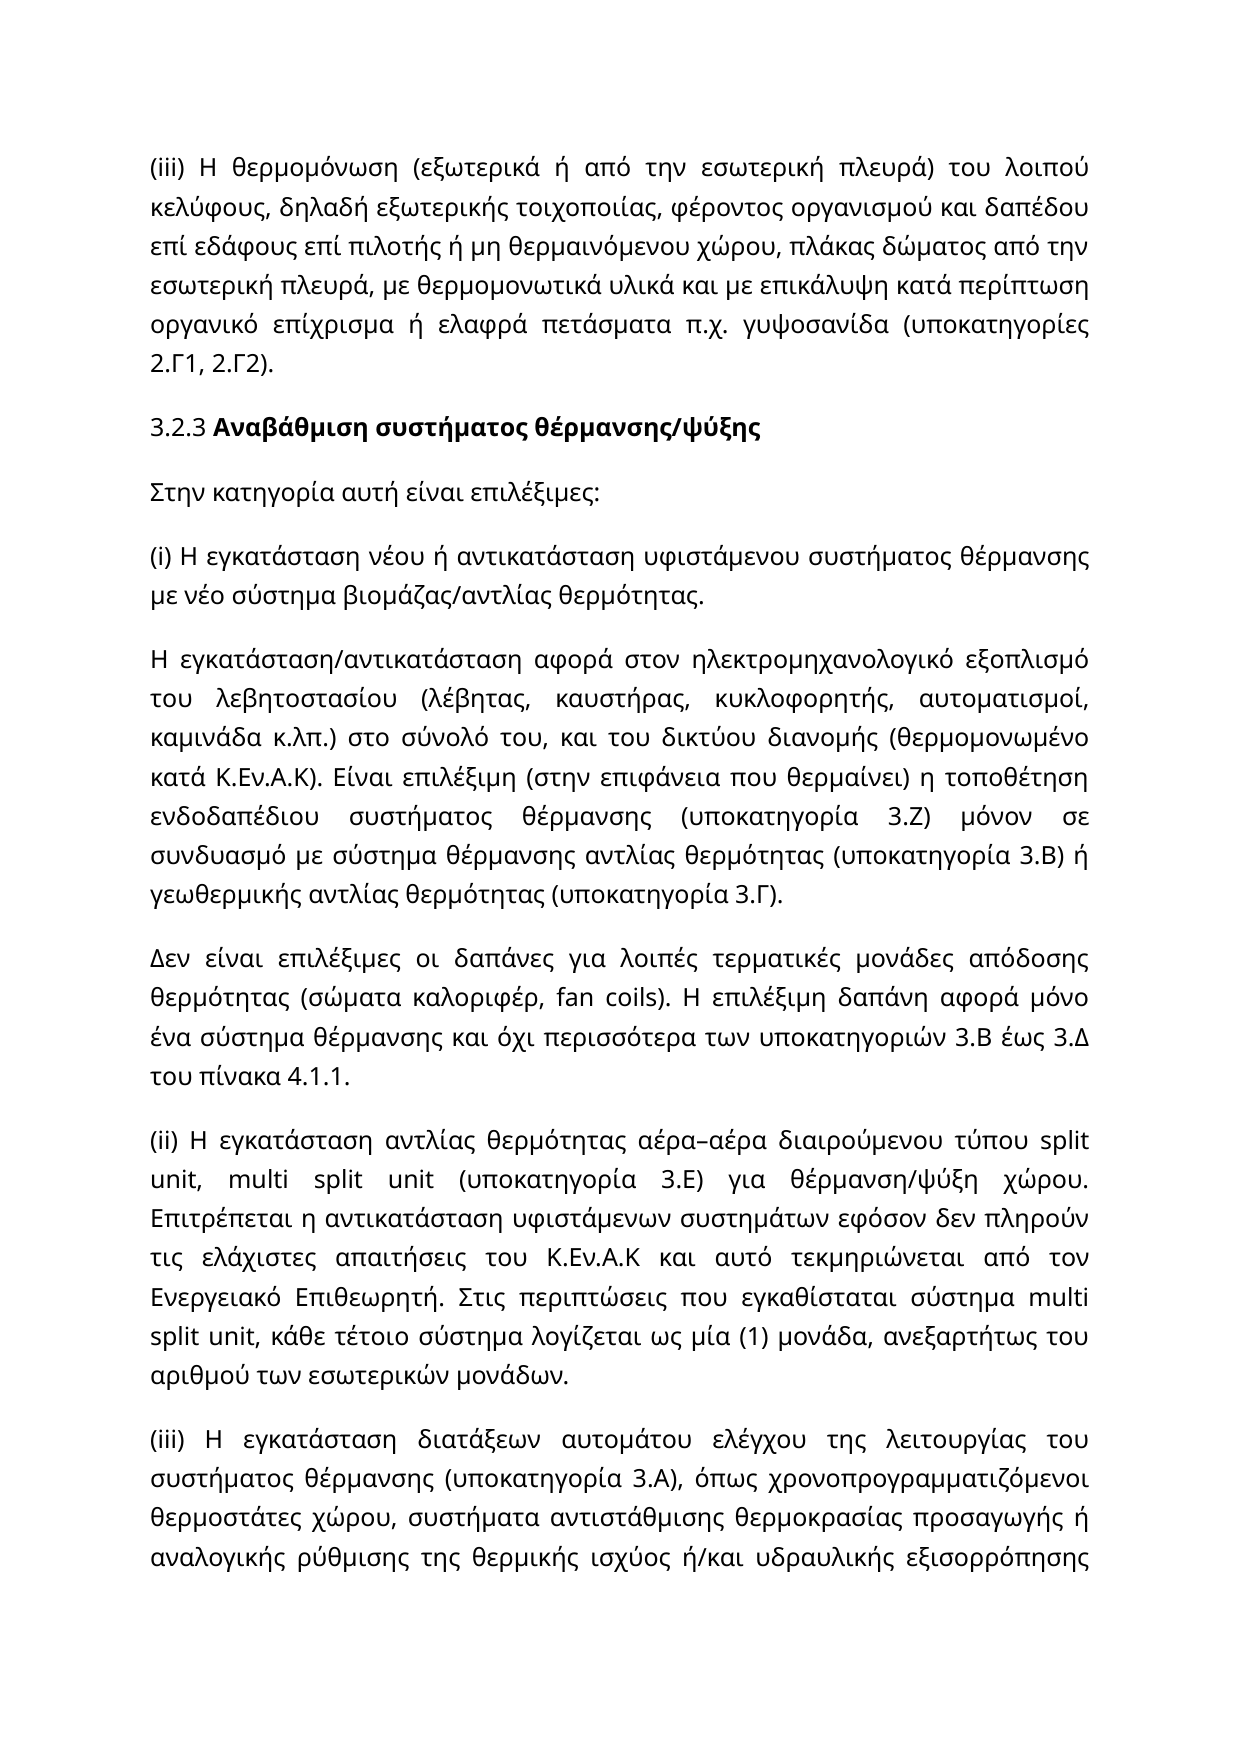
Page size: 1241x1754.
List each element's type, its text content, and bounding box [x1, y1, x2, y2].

text (i) Η εγκατάσταση νέου ή αντικατάσταση υφιστάμενου συστήματος θέρμανσης με νέο σύστημα βιομάζας/αντλίας θερμότητας. [150, 538, 1090, 612]
text Η εγκατάσταση/αντικατάσταση αφορά στον ηλεκτρομηχανολογικό εξοπλισμό του λεβητοστασίου (λέβητας, καυστήρας, κυκλοφορητής, αυτοματισμοί, καμινάδα κ.λπ.) στο σύνολό του, και του δικτύου διανομής (θερμομονωμένο κατά Κ.Εν.Α.Κ). Είναι επιλέξιμη (στην επιφάνεια που θερμαίνει) η τοποθέτηση ενδοδαπέδιου συστήματος θέρμανσης (υποκατηγορία 3.Ζ) μόνον σε συνδυασμό με σύστημα θέρμανσης αντλίας θερμότητας (υποκατηγορία 3.Β) ή γεωθερμικής αντλίας θερμότητας (υποκατηγορία 3.Γ). [150, 642, 1090, 911]
text (ii) Η εγκατάσταση αντλίας θερμότητας αέρα–αέρα διαιρούμενου τύπου split unit, multi split unit (υποκατηγορία 3.Ε) για θέρμανση/ψύξη χώρου. Επιτρέπεται η αντικατάσταση υφιστάμενων συστημάτων εφόσον δεν πληρούν τις ελάχιστες απαιτήσεις του Κ.Εν.Α.Κ και αυτό τεκμηριώνεται από τον Ενεργειακό Επιθεωρητή. Στις περιπτώσεις που εγκαθίσταται σύστημα multi split unit, κάθε τέτοιο σύστημα λογίζεται ως μία (1) μονάδα, ανεξαρτήτως του αριθμού των εσωτερικών μονάδων. [150, 1122, 1090, 1392]
text 3.2.3 Αναβάθμιση συστήματος θέρμανσης/ψύξης [150, 410, 1090, 444]
text (iii) Η θερμομόνωση (εξωτερικά ή από την εσωτερική πλευρά) του λοιπού κελύφους, δηλαδή εξωτερικής τοιχοποιίας, φέροντος οργανισμού και δαπέδου επί εδάφους επί πιλοτής ή μη θερμαινόμενου χώρου, πλάκας δώματος από την εσωτερική πλευρά, με θερμομονωτικά υλικά και με επικάλυψη κατά περίπτωση οργανικό επίχρισμα ή ελαφρά πετάσματα π.χ. γυψοσανίδα (υποκατηγορίες 2.Γ1, 2.Γ2). [150, 150, 1090, 380]
text Δεν είναι επιλέξιμες οι δαπάνες για λοιπές τερματικές μονάδες απόδοσης θερμότητας (σώματα καλοριφέρ, fan coils). Η επιλέξιμη δαπάνη αφορά μόνο ένα σύστημα θέρμανσης και όχι περισσότερα των υποκατηγοριών 3.Β έως 3.Δ του πίνακα 4.1.1. [150, 941, 1090, 1092]
text Στην κατηγορία αυτή είναι επιλέξιμες: [150, 474, 1090, 508]
text (iii) Η εγκατάσταση διατάξεων αυτομάτου ελέγχου της λειτουργίας του συστήματος θέρμανσης (υποκατηγορία 3.A), όπως χρονοπρογραμματιζόμενοι θερμοστάτες χώρου, συστήματα αντιστάθμισης θερμοκρασίας προσαγωγής ή αναλογικής ρύθμισης της θερμικής ισχύος ή/και υδραυλικής εξισορρόπησης [150, 1422, 1090, 1573]
